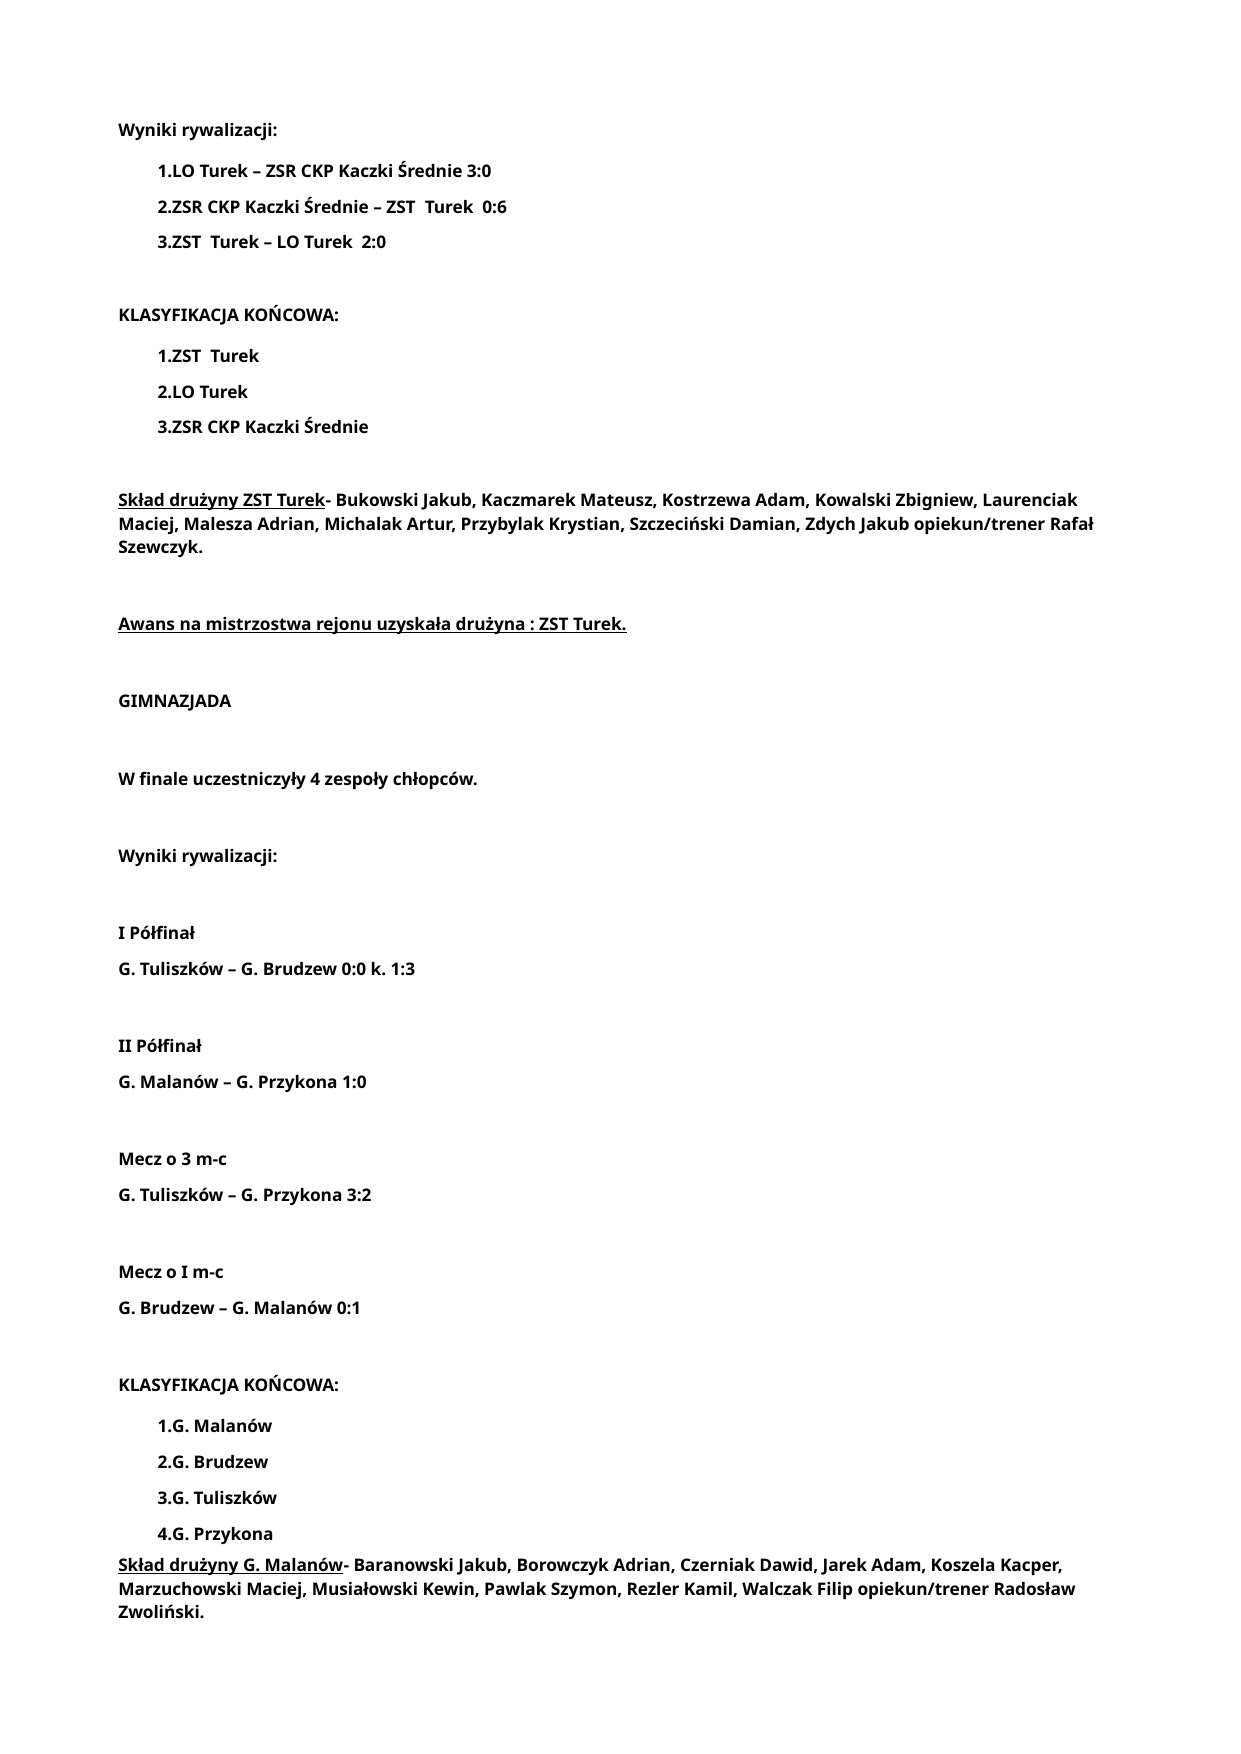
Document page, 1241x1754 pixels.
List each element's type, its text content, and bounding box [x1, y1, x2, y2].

text G. Brudzew – G. Malanów 0:1 [118, 1296, 1122, 1320]
list LO Turek [118, 375, 1122, 403]
list ZST Turek [118, 339, 1122, 367]
text Awans na mistrzostwa rejonu uzyskała drużyna : ZST Turek. [118, 612, 1122, 636]
text GIMNAZJADA [118, 689, 1122, 713]
list ZSR CKP Kaczki Średnie [118, 411, 1122, 439]
text Skład drużyny G. Malanów- Baranowski Jakub, Borowczyk Adrian, Czerniak Dawid, Jarek Adam, Koszela Kacper, Marzuchowski Maciej, Musiałowski Kewin, Pawlak Szymon, Rezler Kamil, Walczak Filip opiekun/trener Radosław Zwoliński. [118, 1553, 1122, 1623]
text Mecz o I m-c [118, 1260, 1122, 1284]
text Wyniki rywalizacji: [118, 118, 1122, 142]
list G. Przykona [118, 1517, 1122, 1545]
text G. Tuliszków – G. Przykona 3:2 [118, 1183, 1122, 1207]
list ZST Turek – LO Turek 2:0 [118, 226, 1122, 254]
list G. Brudzew [118, 1445, 1122, 1473]
text II Półfinał [118, 1034, 1122, 1057]
list G. Tuliszków [118, 1481, 1122, 1509]
list G. Malanów [118, 1409, 1122, 1437]
text Mecz o 3 m-c [118, 1147, 1122, 1171]
list ZSR CKP Kaczki Średnie – ZST Turek 0:6 [118, 190, 1122, 218]
text KLASYFIKACJA KOŃCOWA: [118, 303, 1122, 327]
list LO Turek – ZSR CKP Kaczki Średnie 3:0 [118, 154, 1122, 182]
text KLASYFIKACJA KOŃCOWA: [118, 1373, 1122, 1397]
text I Półfinał [118, 921, 1122, 944]
text G. Tuliszków – G. Brudzew 0:0 k. 1:3 [118, 957, 1122, 980]
text Skład drużyny ZST Turek- Bukowski Jakub, Kaczmarek Mateusz, Kostrzewa Adam, Kowalski Zbigniew, Laurenciak Maciej, Malesza Adrian, Michalak Artur, Przybylak Krystian, Szczeciński Damian, Zdych Jakub opiekun/trener Rafał Szewczyk. [118, 488, 1122, 558]
text G. Malanów – G. Przykona 1:0 [118, 1070, 1122, 1093]
text W finale uczestniczyły 4 zespoły chłopców. [118, 767, 1122, 790]
text Wyniki rywalizacji: [118, 844, 1122, 867]
